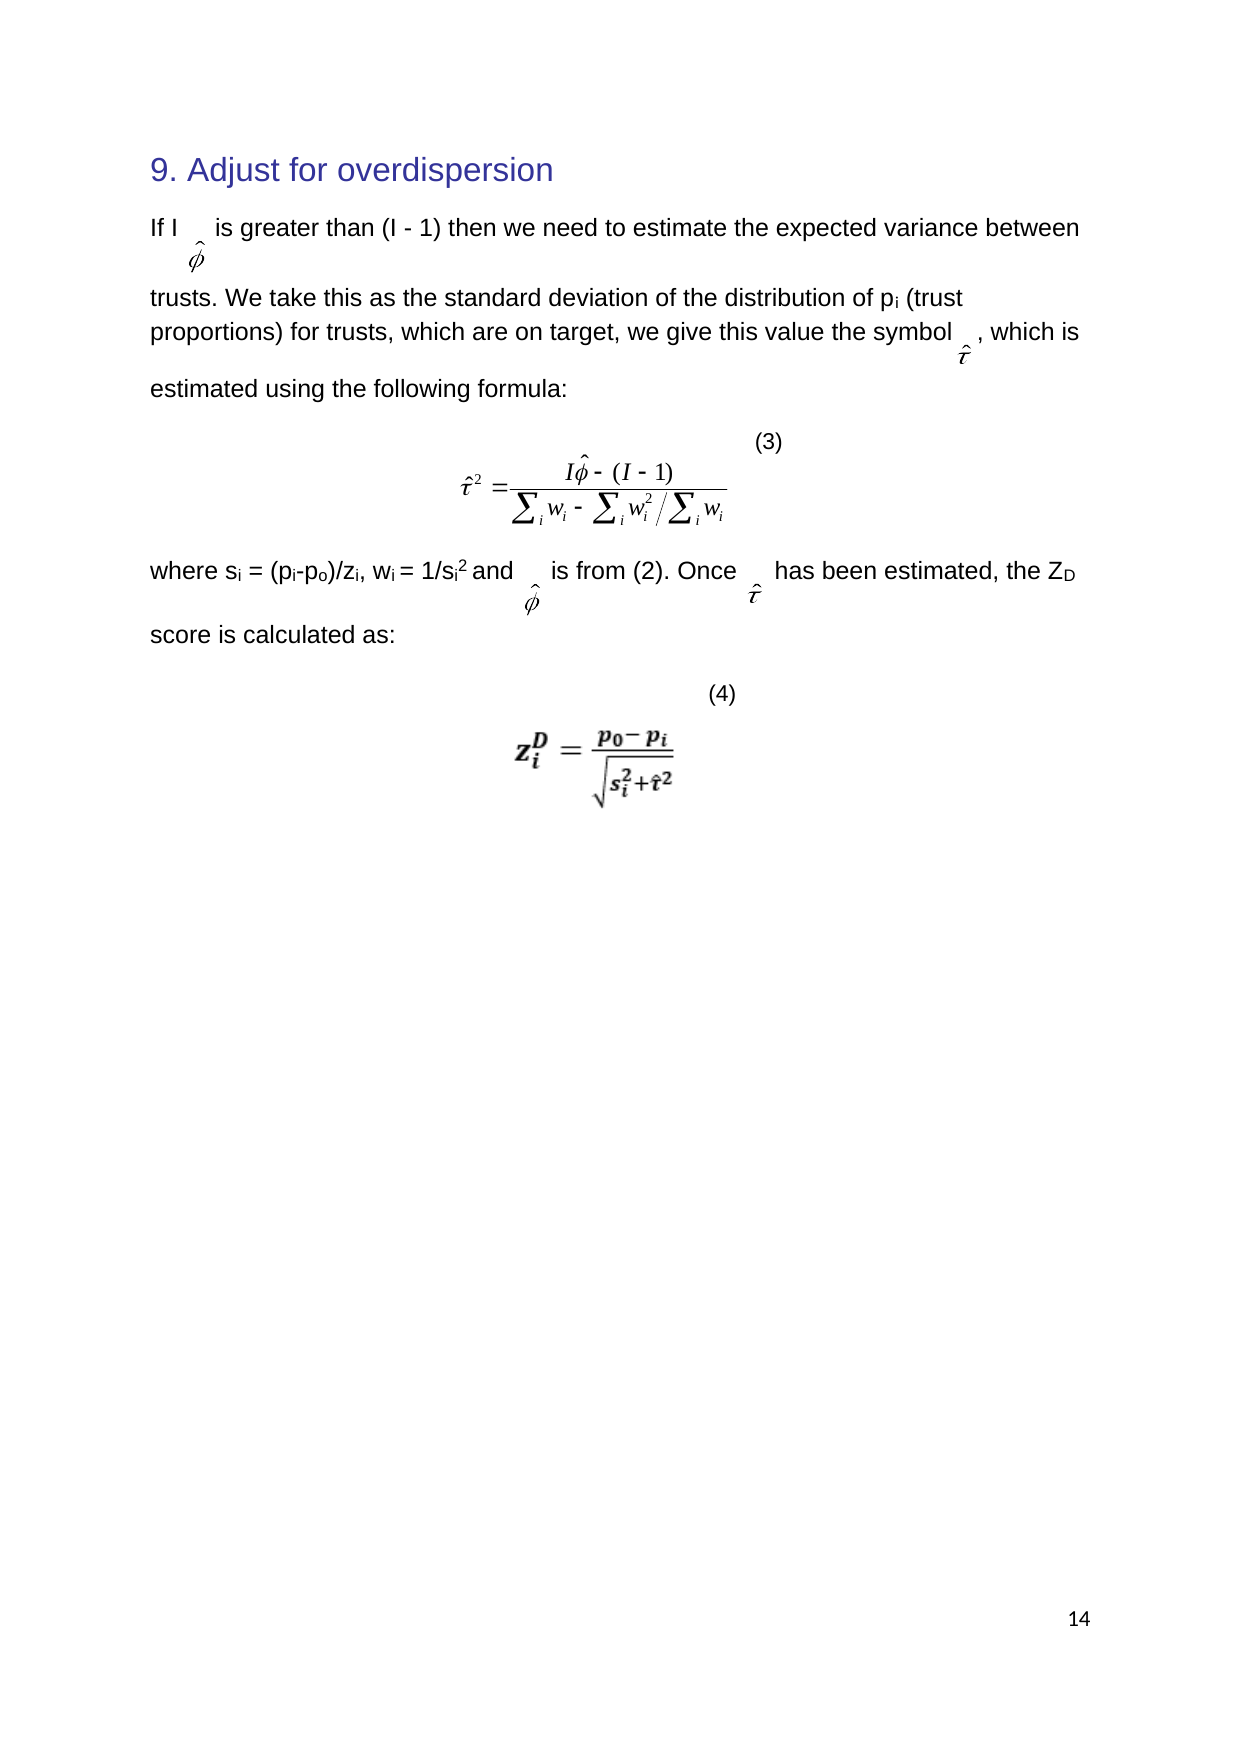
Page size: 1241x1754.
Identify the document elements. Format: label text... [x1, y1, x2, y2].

text (3) [150, 428, 1090, 531]
text 9. Adjust for overdispersion [150, 150, 1090, 188]
text where si = (pi-po)/zi, wi = 1/si2 and is from (2). Once has been estimated, the ZD score is calculated as: [150, 556, 1090, 649]
text If I is greater than (I - 1) then we need to estimate the expected variance between trusts. We take this as the standard deviation of the distribution of pi (trust proportions) for trusts, which are on target, we give this value the symbol, which is estimated using the following formula: [150, 213, 1090, 403]
text (4) [150, 678, 1090, 823]
